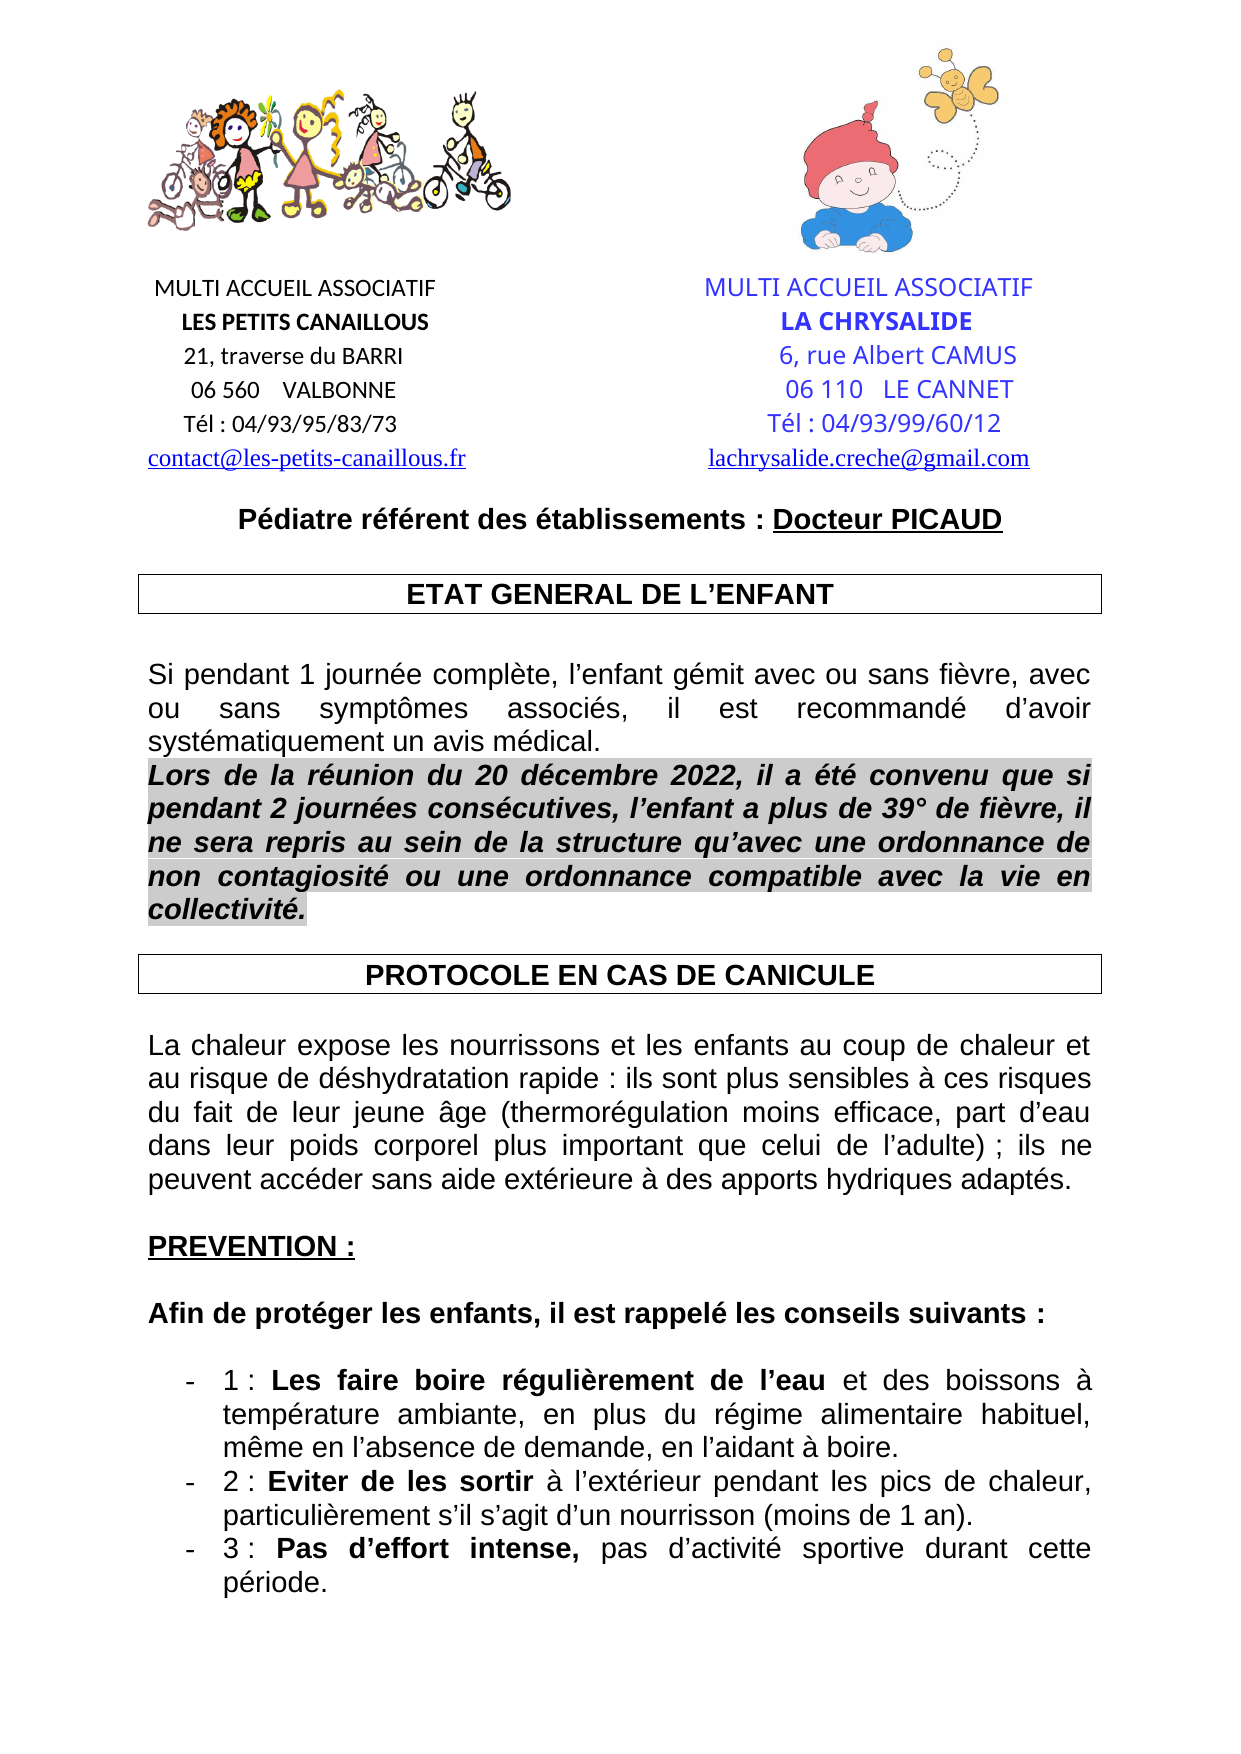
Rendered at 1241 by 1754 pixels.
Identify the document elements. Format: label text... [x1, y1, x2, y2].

text PREVENTION : [148, 1229, 1092, 1262]
text 21, traverse du BARRI 6, rue Albert CAMUS [148, 337, 1092, 371]
text Lors de la réunion du 20 décembre 2022, il a été convenu que si pendant 2 journées consécutives, l’enfant a plus de 39° de fièvre, il ne sera repris au sein de la structure qu’avec une ordonnance de non contagiosité ou une ordonnance compatible avec la vie en collectivité. [148, 758, 1092, 926]
text 06 560 VALBONNE 06 110 LE CANNET [148, 371, 1092, 406]
text MULTI ACCUEIL ASSOCIATIF MULTI ACCUEIL ASSOCIATIF [148, 269, 1092, 303]
picture [738, 39, 1053, 261]
text La chaleur expose les nourrissons et les enfants au coup de chaleur et au risque de déshydratation rapide : ils sont plus sensibles à ces risques du fait de leur jeune âge (thermorégulation moins efficace, part d’eau dans leur poids corporel plus important que celui de l’adulte) ; ils ne peuvent accéder sans aide extérieure à des apports hydriques adaptés. [148, 1028, 1092, 1195]
list 2 : Eviter de les sortir à l’extérieur pendant les pics de chaleur, particulièrement s’il s’agit d’un nourrisson (moins de 1 an). [185, 1464, 1092, 1531]
list 3 : Pas d’effort intense, pas d’activité sportive durant cette période. [185, 1531, 1092, 1598]
text Afin de protéger les enfants, il est rappelé les conseils suivants : [148, 1296, 1092, 1329]
text Tél : 04/93/95/83/73 Tél : 04/93/99/60/12 contact@les-petits-canaillous.fr lachrysalide.creche@gmail.com [148, 406, 1092, 474]
text PROTOCOLE EN CAS DE CANICULE [139, 955, 1101, 993]
text Si pendant 1 journée complète, l’enfant gémit avec ou sans fièvre, avec ou sans symptômes associés, il est recommandé d’avoir systématiquement un avis médical. [148, 657, 1092, 758]
text ETAT GENERAL DE L’ENFANT [139, 575, 1101, 613]
text Pédiatre référent des établissements : Docteur PICAUD [148, 502, 1092, 536]
list 1 : Les faire boire régulièrement de l’eau et des boissons à température ambiante, en plus du régime alimentaire habituel, même en l’absence de demande, en l’aidant à boire. [185, 1363, 1092, 1464]
picture [147, 89, 511, 231]
text LES PETITS CANAILLOUS LA CHRYSALIDE [148, 303, 1092, 337]
